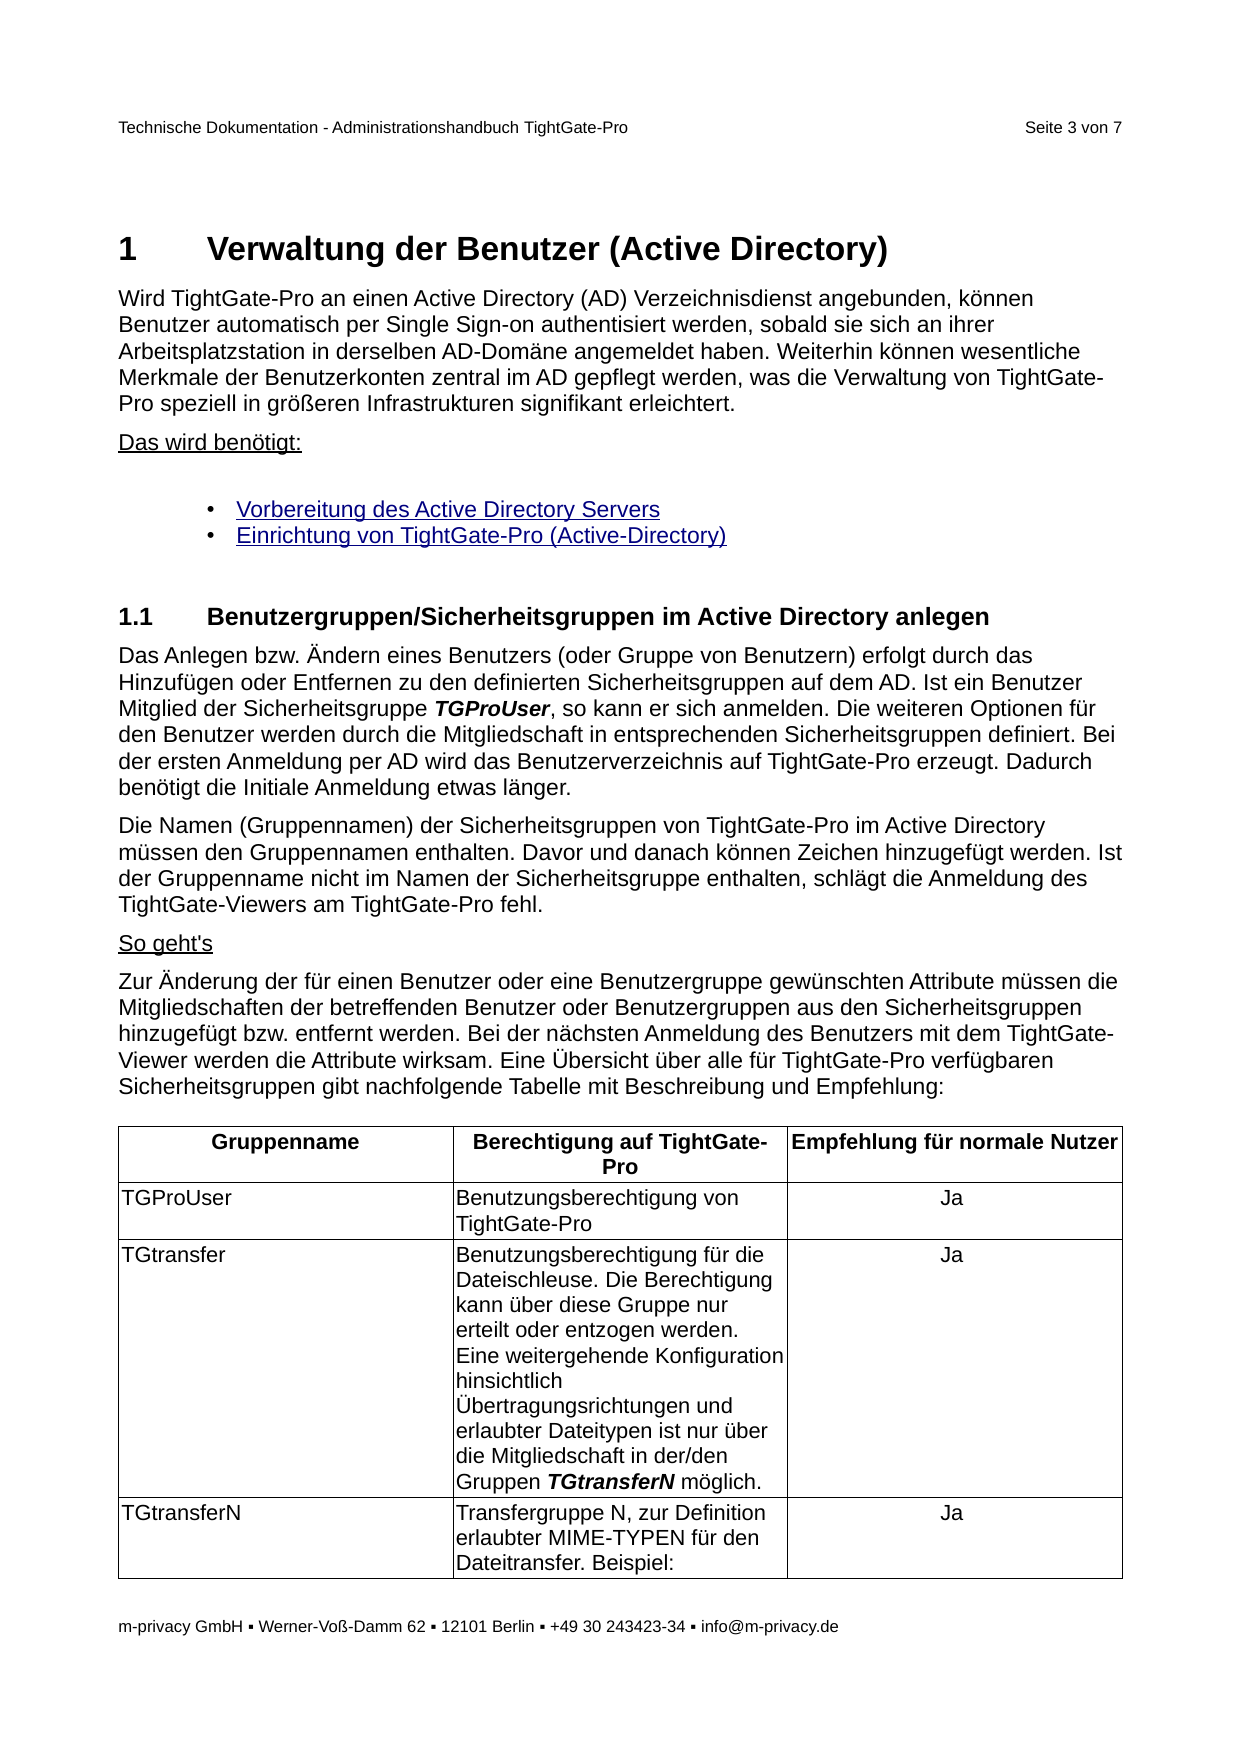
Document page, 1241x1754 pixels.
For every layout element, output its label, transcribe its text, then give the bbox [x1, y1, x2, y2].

table_cell Ja [788, 1240, 1122, 1497]
table_cell Benutzungsberechtigung für die Dateischleuse. Die Berechtigung kann über diese Gruppe nur erteilt oder entzogen werden. Eine weitergehende Konfiguration hinsichtlich Übertragungsrichtungen und erlaubter Dateitypen ist nur über die Mitgliedschaft in der/den Gruppen TGtransferN möglich. [454, 1240, 787, 1497]
list Einrichtung von TightGate-Pro (Active-Directory) [207, 522, 1122, 549]
text Wird TightGate-Pro an einen Active Directory (AD) Verzeichnisdienst angebunden, können Benutzer automatisch per Single Sign-on authentisiert werden, sobald sie sich an ihrer Arbeitsplatzstation in derselben AD-Domäne angemeldet haben. Weiterhin können wesentliche Merkmale der Benutzerkonten zentral im AD gepflegt werden, was die Verwaltung von TightGate-Pro speziell in größeren Infrastrukturen signifikant erleichtert. [118, 285, 1122, 417]
table_cell Ja [788, 1183, 1122, 1239]
table_cell TGtransferN [119, 1498, 453, 1578]
text Die Namen (Gruppennamen) der Sicherheitsgruppen von TightGate-Pro im Active Directory müssen den Gruppennamen enthalten. Davor und danach können Zeichen hinzugefügt werden. Ist der Gruppenname nicht im Namen der Sicherheitsgruppe enthalten, schlägt die Anmeldung des TightGate-Viewers am TightGate-Pro fehl. [118, 812, 1122, 918]
text Das wird benötigt: [118, 428, 1122, 455]
table_cell Transfergruppe N, zur Definition erlaubter MIME-TYPEN für den Dateitransfer. Beispiel: [454, 1498, 787, 1578]
list Vorbereitung des Active Directory Servers [207, 496, 1122, 522]
table_cell TGtransfer [119, 1240, 453, 1497]
table_cell TGProUser [119, 1183, 453, 1239]
text Zur Änderung der für einen Benutzer oder eine Benutzergruppe gewünschten Attribute müssen die Mitgliedschaften der betreffenden Benutzer oder Benutzergruppen aus den Sicherheitsgruppen hinzugefügt bzw. entfernt werden. Bei der nächsten Anmeldung des Benutzers mit dem TightGate-Viewer werden die Attribute wirksam. Eine Übersicht über alle für TightGate-Pro verfügbaren Sicherheitsgruppen gibt nachfolgende Tabelle mit Beschreibung und Empfehlung: [118, 968, 1122, 1099]
subtitle Benutzergruppen/Sicherheitsgruppen im Active Directory anlegen [118, 602, 1122, 631]
table_cell Ja [788, 1498, 1122, 1578]
table_header Berechtigung auf TightGate-Pro [454, 1127, 787, 1182]
subtitle Verwaltung der Benutzer (Active Directory) [118, 228, 1122, 267]
table_cell Benutzungsberechtigung von TightGate-Pro [454, 1183, 787, 1239]
table_header Empfehlung für normale Nutzer [788, 1127, 1122, 1182]
table_header Gruppenname [119, 1127, 453, 1182]
text So geht's [118, 929, 1122, 956]
text Das Anlegen bzw. Ändern eines Benutzers (oder Gruppe von Benutzern) erfolgt durch das Hinzufügen oder Entfernen zu den definierten Sicherheitsgruppen auf dem AD. Ist ein Benutzer Mitglied der Sicherheitsgruppe TGProUser, so kann er sich anmelden. Die weiteren Optionen für den Benutzer werden durch die Mitgliedschaft in entsprechenden Sicherheitsgruppen definiert. Bei der ersten Anmeldung per AD wird das Benutzerverzeichnis auf TightGate-Pro erzeugt. Dadurch benötigt die Initiale Anmeldung etwas länger. [118, 642, 1122, 801]
